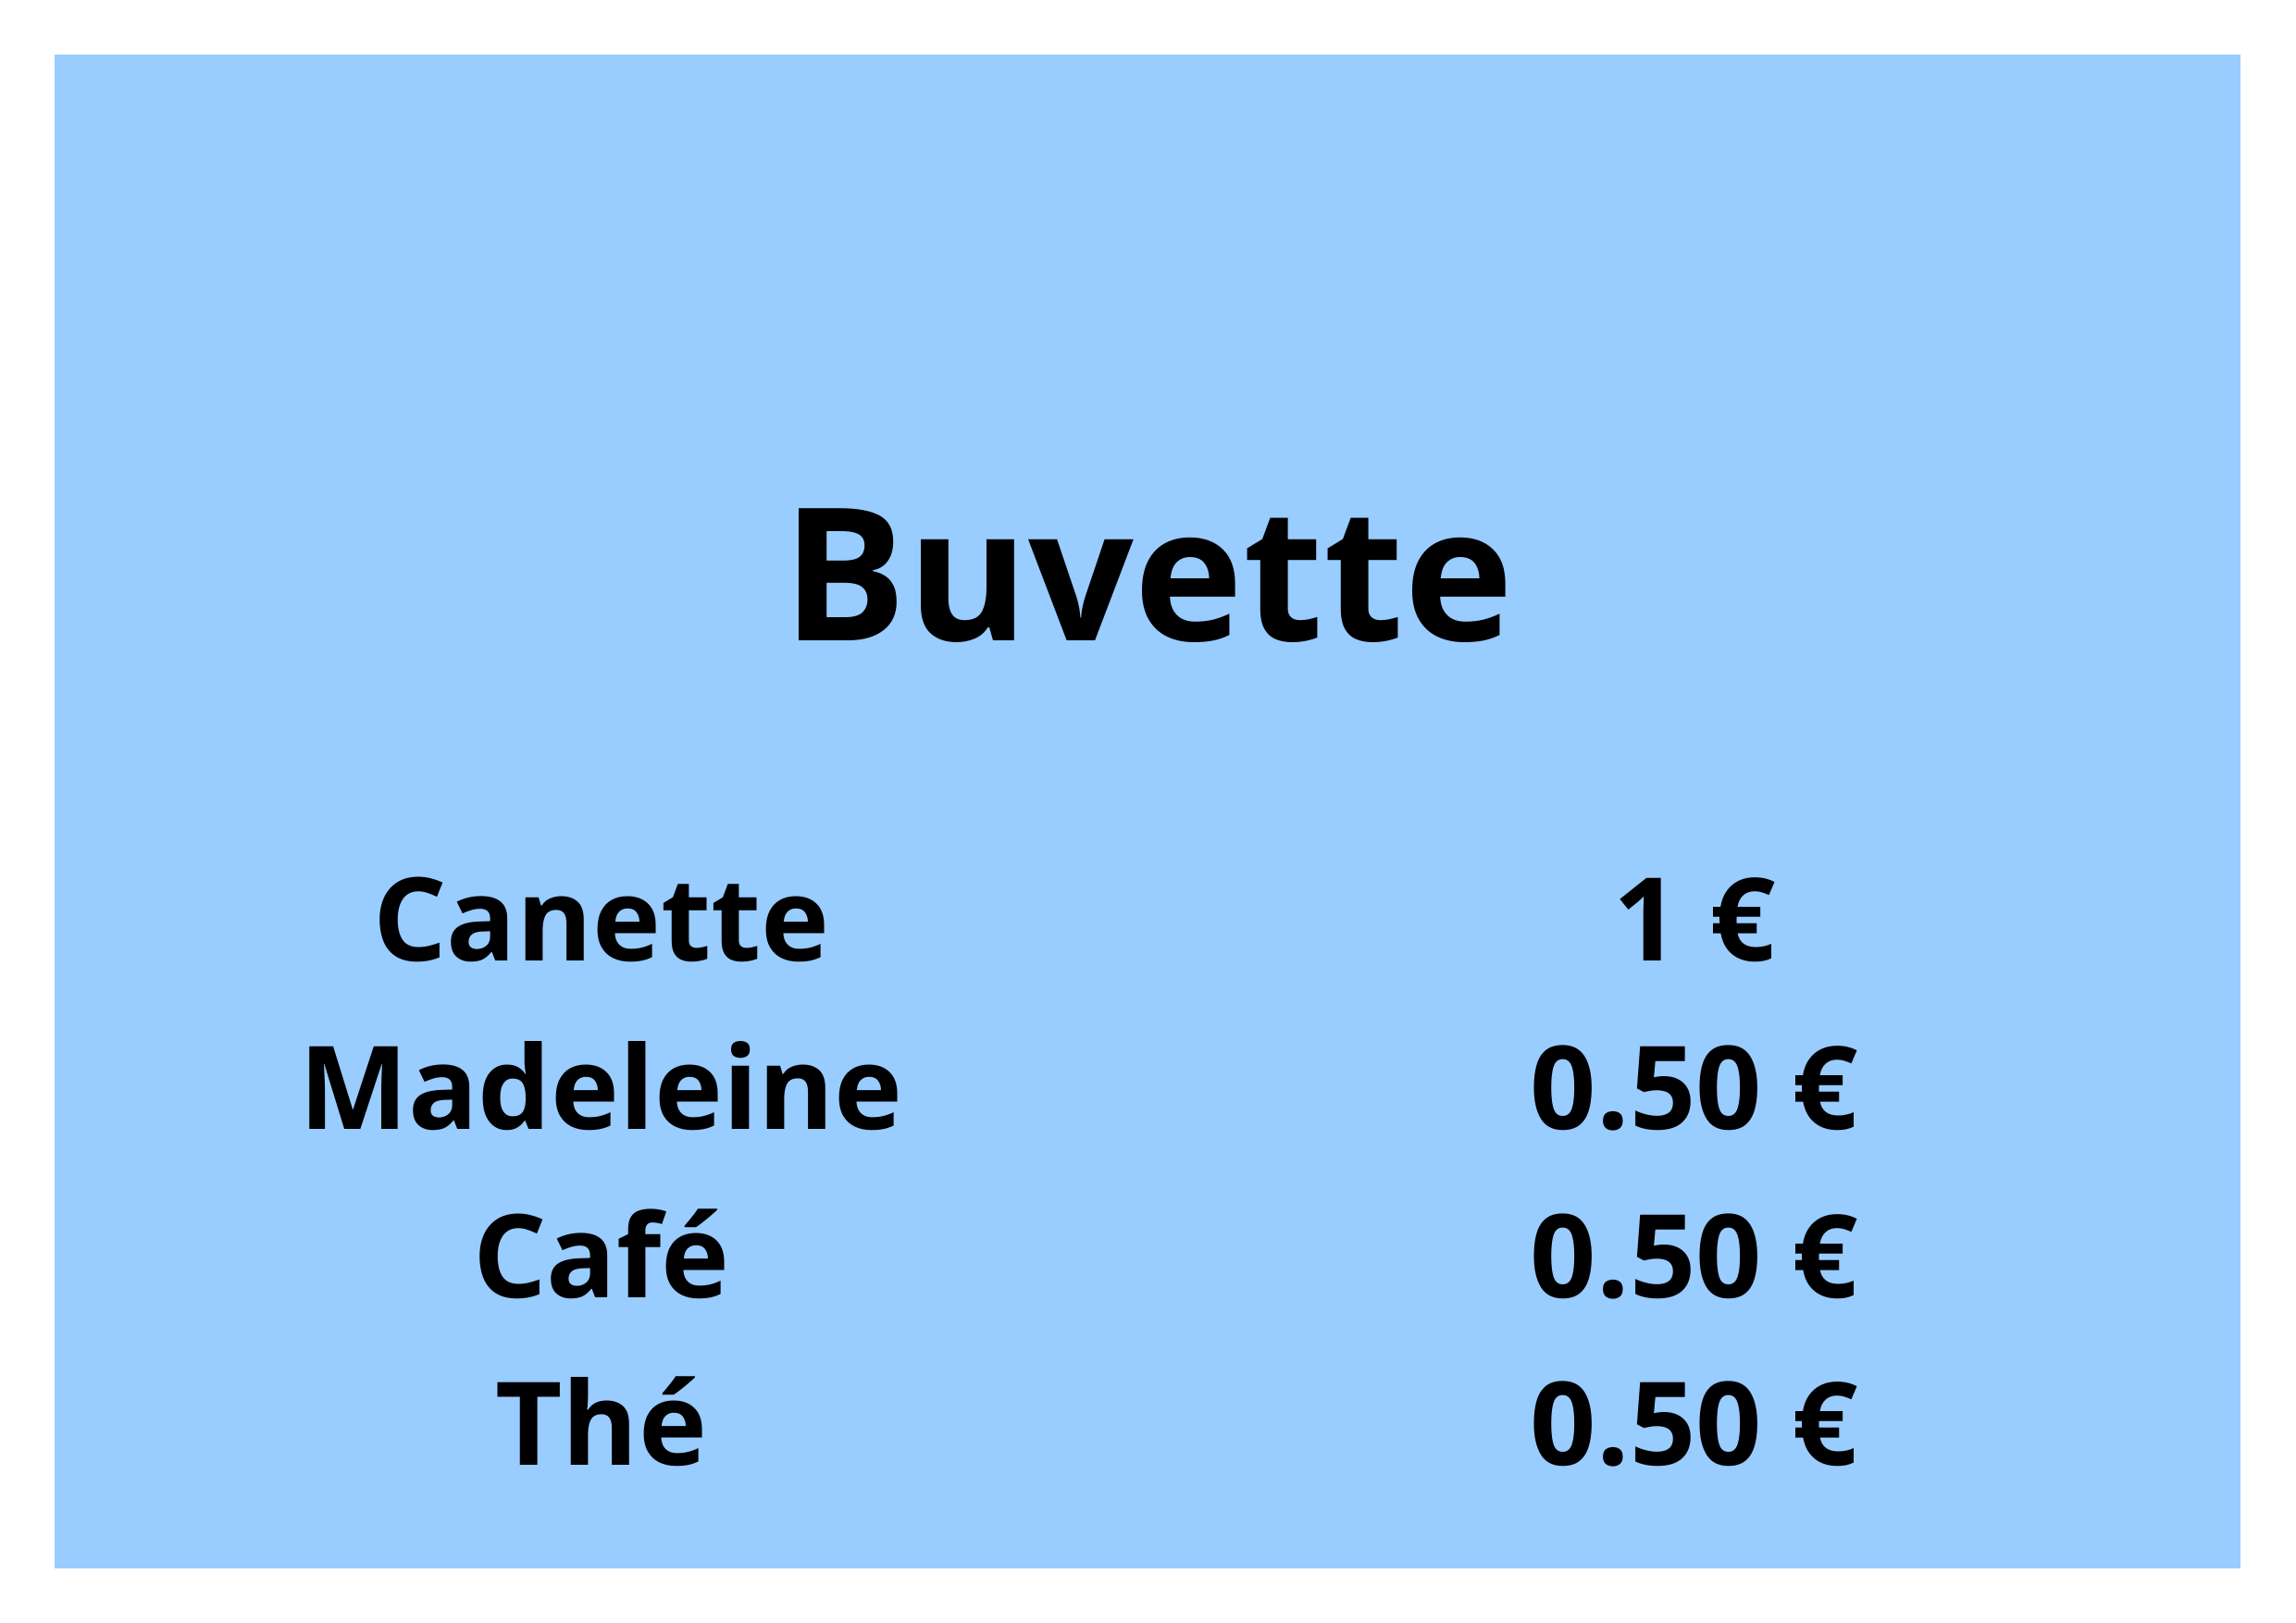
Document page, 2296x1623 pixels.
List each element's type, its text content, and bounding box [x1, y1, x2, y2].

text Buvette [55, 443, 2240, 695]
table_cell 0.50 € [1148, 1336, 2240, 1505]
table_cell 0.50 € [1148, 1169, 2240, 1336]
table_cell 0.50 € [1148, 1000, 2240, 1169]
table_header Canette [55, 832, 1148, 1000]
table_cell Café [55, 1169, 1148, 1336]
table_cell Madeleine [55, 1000, 1148, 1169]
table_cell Thé [55, 1336, 1148, 1505]
table_header 1 € [1148, 832, 2240, 1000]
